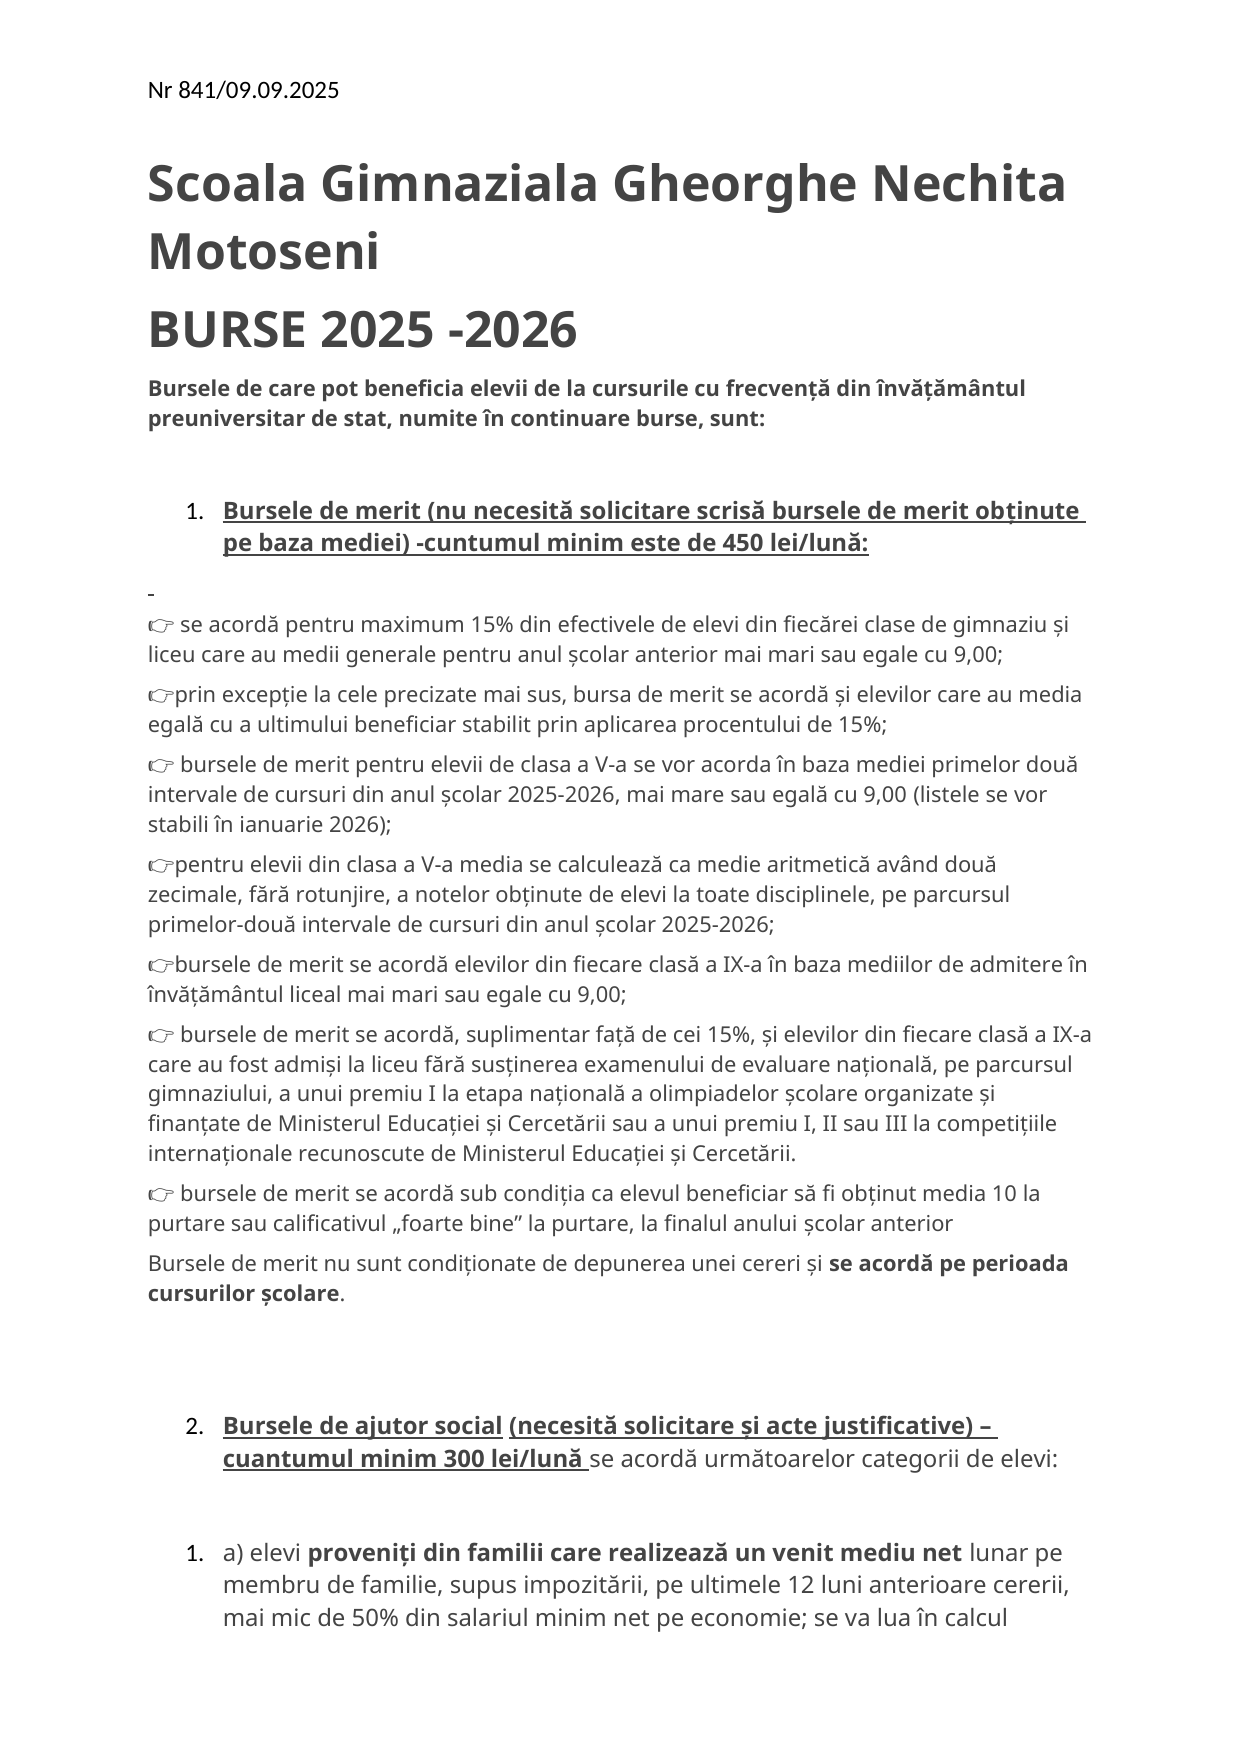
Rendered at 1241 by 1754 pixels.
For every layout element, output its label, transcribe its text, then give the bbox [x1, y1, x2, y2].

text 👉 bursele de merit pentru elevii de clasa a V-a se vor acorda în baza mediei primelor două intervale de cursuri din anul școlar 2025-2026, mai mare sau egală cu 9,00 (listele se vor stabili în ianuarie 2026); [148, 749, 1093, 839]
list Bursele de merit (nu necesită solicitare scrisă bursele de merit obținute pe baza mediei) -cuntumul minim este de 450 lei/lună: [185, 493, 1093, 559]
list Bursele de ajutor social (necesită solicitare și acte justificative) – cuantumul minim 300 lei/lună se acordă următoarelor categorii de elevi: [185, 1409, 1093, 1474]
text 👉 se acordă pentru maximum 15% din efectivele de elevi din fiecărei clase de gimnaziu și liceu care au medii generale pentru anul școlar anterior mai mari sau egale cu 9,00; [148, 609, 1093, 669]
text 👉 bursele de merit se acordă, suplimentar față de cei 15%, și elevilor din fiecare clasă a IX-a care au fost admiși la liceu fără susținerea examenului de evaluare națională, pe parcursul gimnaziului, a unui premiu I la etapa națională a olimpiadelor școlare organizate și finanțate de Ministerul Educației și Cercetării sau a unui premiu I, II sau III la competițiile internaționale recunoscute de Ministerul Educației și Cercetării. [148, 1019, 1093, 1168]
text Bursele de merit nu sunt condiționate de depunerea unei cereri și se acordă pe perioada cursurilor școlare. [148, 1248, 1093, 1308]
text Bursele de care pot beneficia elevii de la cursurile cu frecvenţă din învăţământul preuniversitar de stat, numite în continuare burse, sunt: [148, 373, 1093, 432]
text 👉 bursele de merit se acordă sub condiţia ca elevul beneficiar să fi obţinut media 10 la purtare sau calificativul „foarte bine” la purtare, la finalul anului şcolar anterior [148, 1178, 1093, 1238]
list a) elevi proveniţi din familii care realizează un venit mediu net lunar pe membru de familie, supus impozitării, pe ultimele 12 luni anterioare cererii, mai mic de 50% din salariul minim net pe economie; se va lua în calcul [185, 1535, 1093, 1633]
text Scoala Gimnaziala Gheorghe Nechita Motoseni [148, 148, 1093, 284]
text 👉bursele de merit se acordă elevilor din fiecare clasă a IX-a în baza mediilor de admitere în învățământul liceal mai mari sau egale cu 9,00; [148, 949, 1093, 1008]
text 👉pentru elevii din clasa a V-a media se calculează ca medie aritmetică având două zecimale, fără rotunjire, a notelor obținute de elevi la toate disciplinele, pe parcursul primelor-două intervale de cursuri din anul școlar 2025-2026; [148, 849, 1093, 938]
text 👉prin excepție la cele precizate mai sus, bursa de merit se acordă și elevilor care au media egală cu a ultimului beneficiar stabilit prin aplicarea procentului de 15%; [148, 679, 1093, 739]
text BURSE 2025 -2026 [148, 294, 1093, 362]
